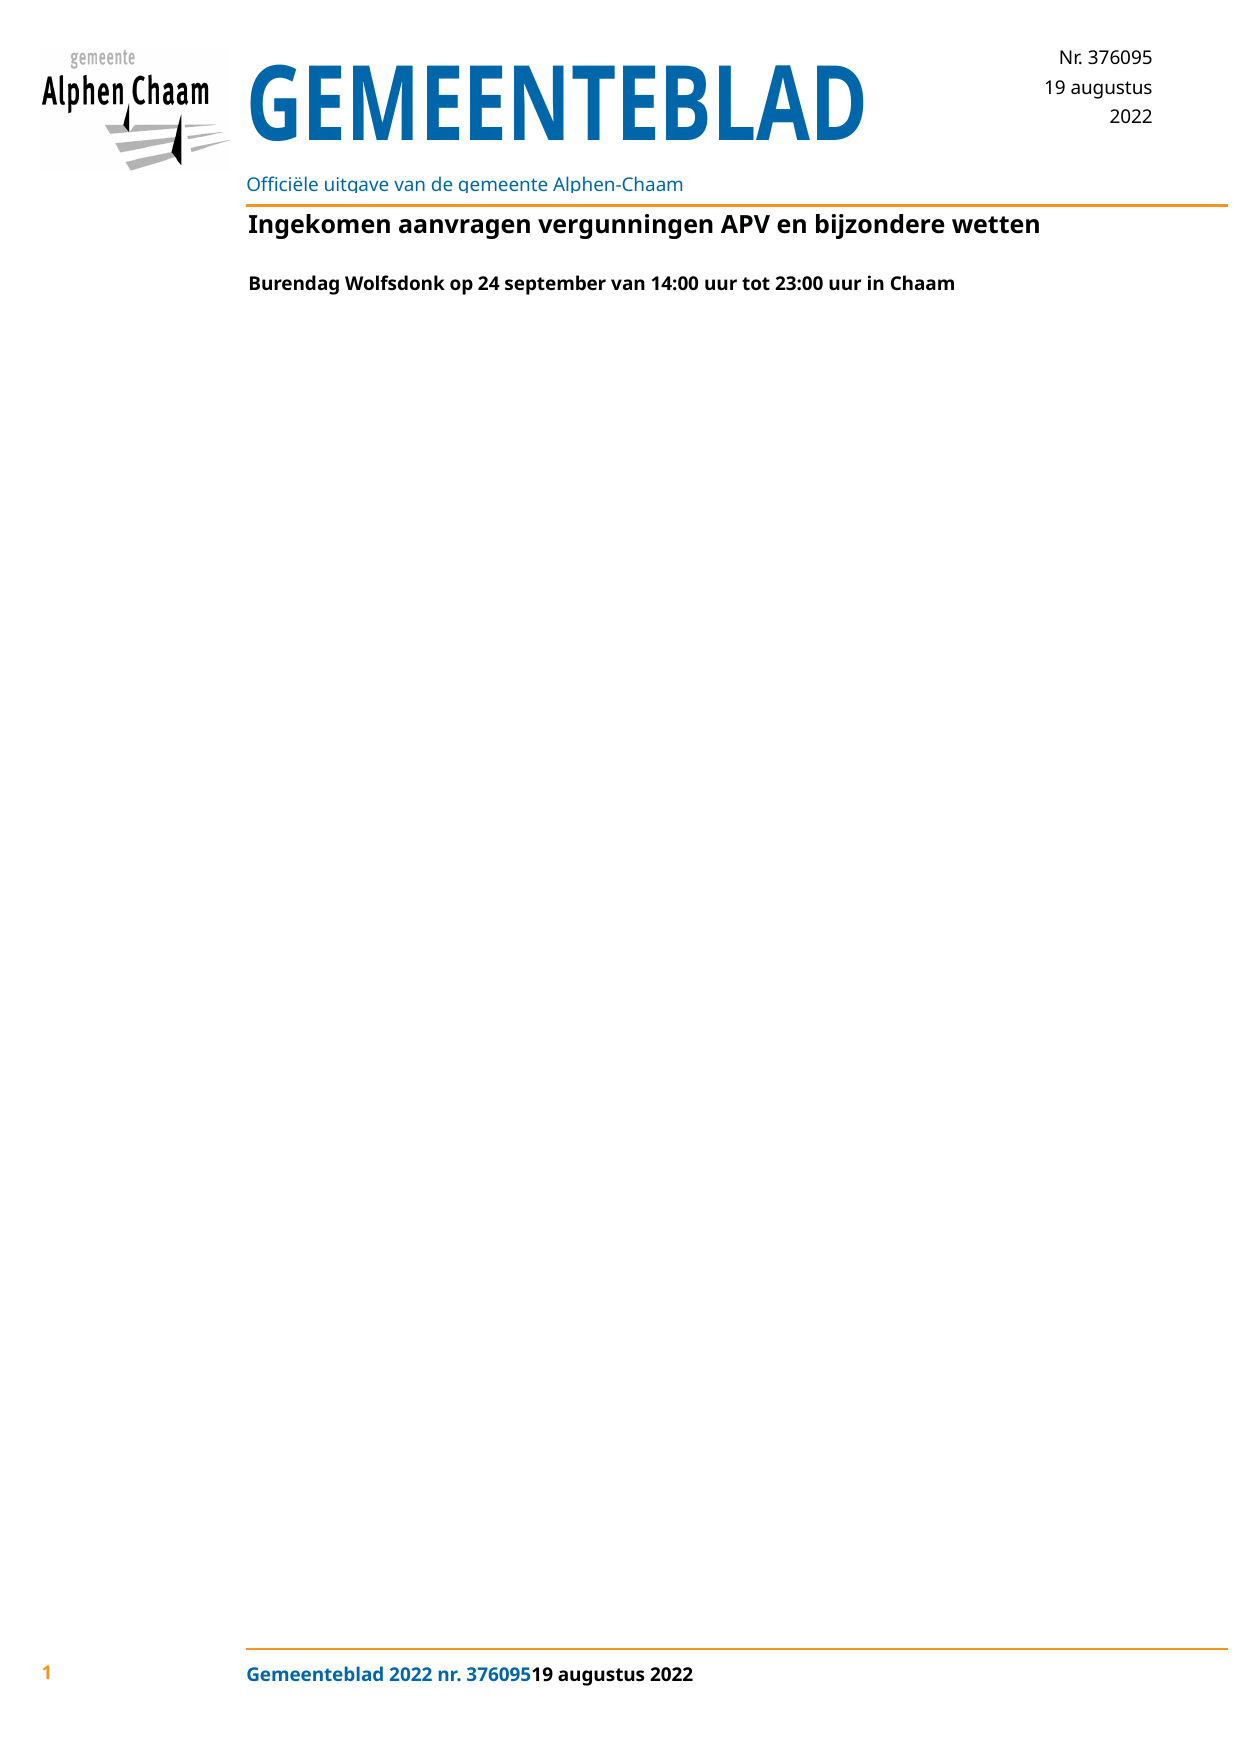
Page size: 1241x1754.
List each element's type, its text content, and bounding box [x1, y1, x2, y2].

text Burendag Wolfsdonk op 24 september van 14:00 uur tot 23:00 uur in Chaam [248, 270, 1152, 296]
text Ingekomen aanvragen vergunningen APV en bijzondere wetten [248, 207, 1152, 241]
picture [41, 47, 231, 172]
